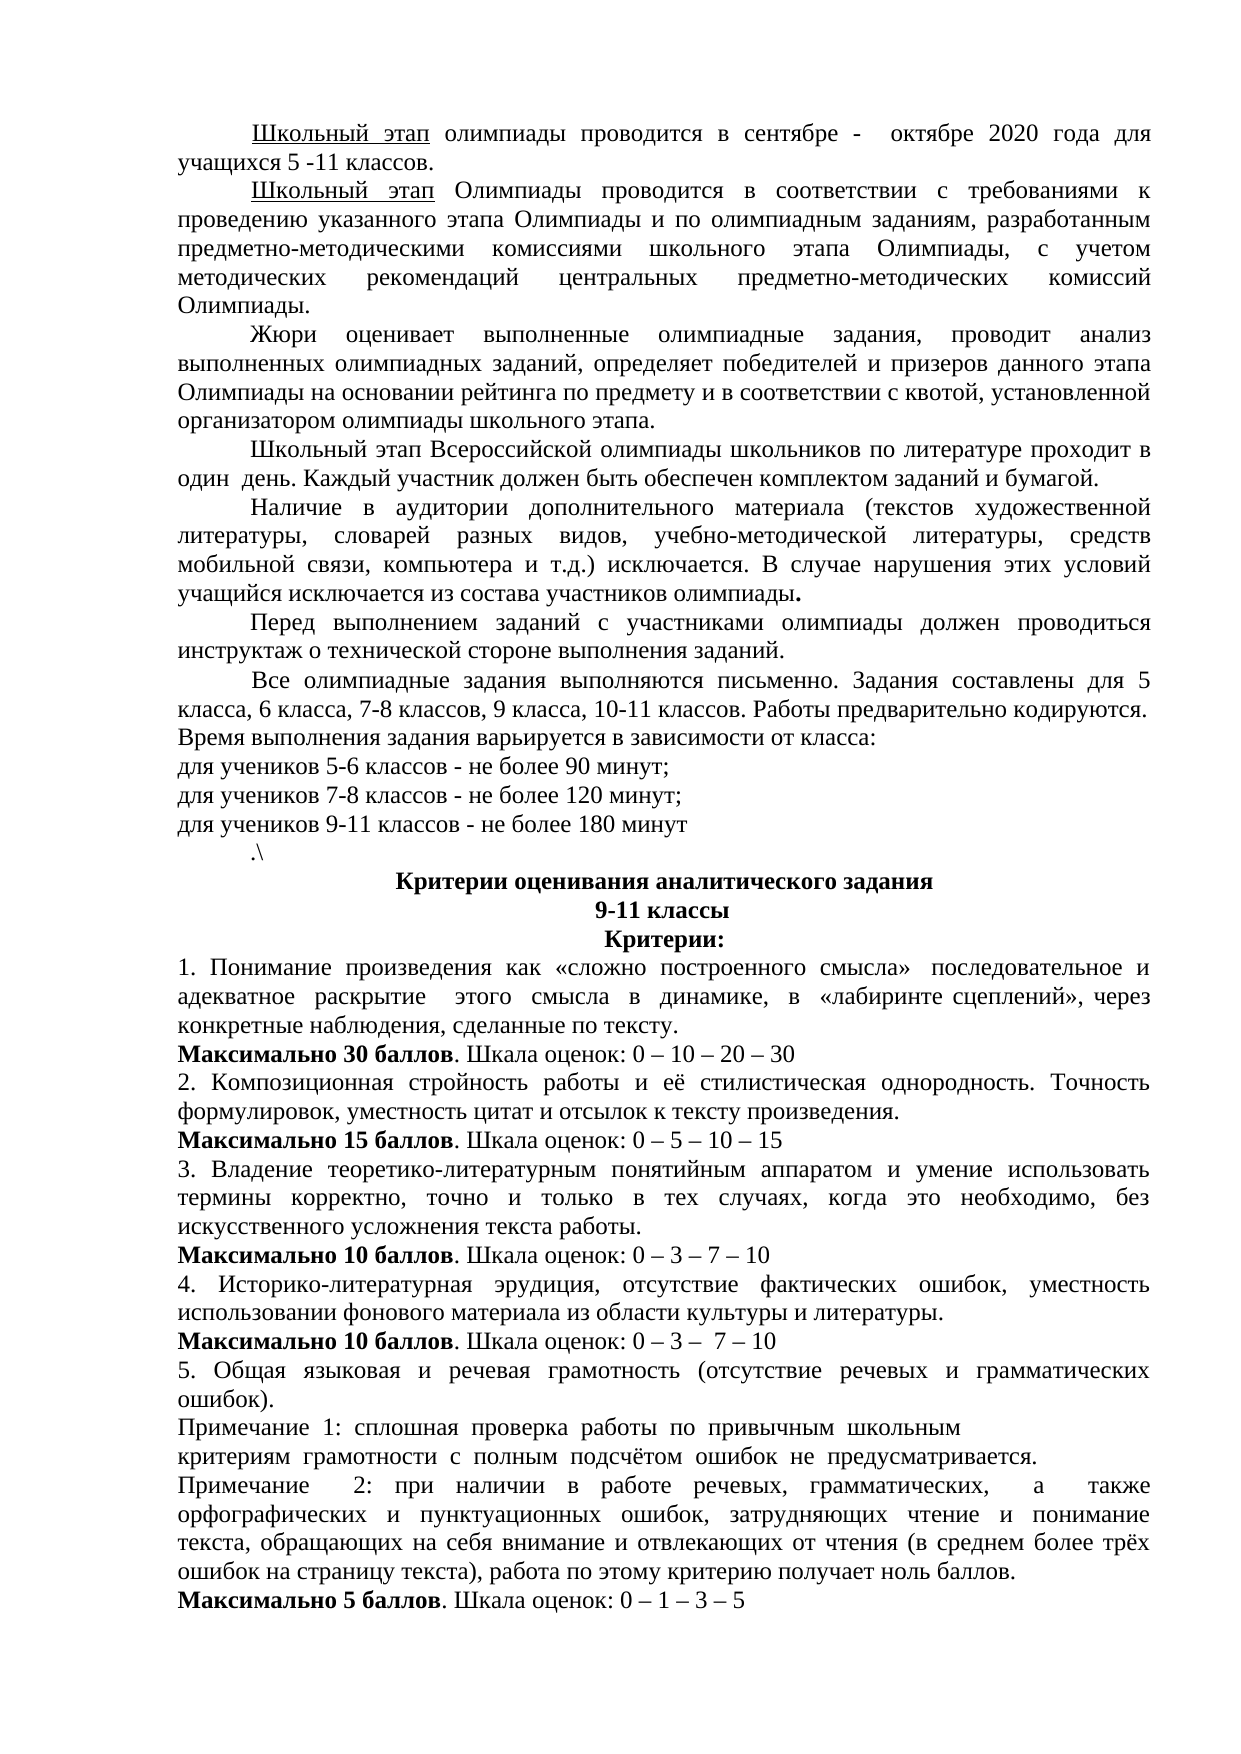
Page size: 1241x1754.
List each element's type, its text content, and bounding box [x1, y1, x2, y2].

text Время выполнения задания варьируется в зависимости от класса: [177, 722, 1152, 751]
text 3. Владение теоретико-литературным понятийным аппаратом и умение использовать термины корректно, точно и только в тех случаях, когда это необходимо, без искусственного усложнения текста работы. [177, 1154, 1152, 1240]
text Школьный этап Олимпиады проводится в соответствии с требованиями к проведению указанного этапа Олимпиады и по олимпиадным заданиям, разработанным предметно-методическими комиссиями школьного этапа Олимпиады, с учетом методических рекомендаций центральных предметно-методических комиссий Олимпиады. [177, 176, 1152, 319]
text Максимально 10 баллов. Шкала оценок: 0 – 3 – 7 – 10 [177, 1240, 1152, 1269]
text Школьный этап олимпиады проводится в сентябре - октябре 2020 года для учащихся 5 -11 классов. [177, 118, 1152, 176]
text критериям грамотности с полным подсчётом ошибок не предусматривается. [177, 1441, 1152, 1470]
text Жюри оценивает выполненные олимпиадные задания, проводит анализ выполненных олимпиадных заданий, определяет победителей и призеров данного этапа Олимпиады на основании рейтинга по предмету и в соответствии с квотой, установленной организатором олимпиады школьного этапа. [177, 319, 1152, 434]
text Критерии оценивания аналитического задания [177, 866, 1152, 895]
text 1. Понимание произведения как «сложно построенного смысла» последовательное и адекватное раскрытие этого смысла в динамике, в «лабиринте сцеплений», через конкретные наблюдения, сделанные по тексту. [177, 952, 1152, 1039]
text Примечание 2: при наличии в работе речевых, грамматических, а также орфографических и пунктуационных ошибок, затрудняющих чтение и понимание текста, обращающих на себя внимание и отвлекающих от чтения (в среднем более трёх ошибок на страницу текста), работа по этому критерию получает ноль баллов. [177, 1470, 1152, 1585]
text Максимально 10 баллов. Шкала оценок: 0 – 3 – 7 – 10 [177, 1326, 1152, 1355]
text Школьный этап Всероссийской олимпиады школьников по литературе проходит в один день. Каждый участник должен быть обеспечен комплектом заданий и бумагой. [177, 434, 1152, 492]
text Критерии: [177, 924, 1152, 952]
text Перед выполнением заданий с участниками олимпиады должен проводиться инструктаж о технической стороне выполнения заданий. [177, 607, 1152, 664]
text Максимально 15 баллов. Шкала оценок: 0 – 5 – 10 – 15 [177, 1125, 1152, 1154]
text 9-11 классы [177, 895, 1152, 924]
text Наличие в аудитории дополнительного материала (текстов художественной литературы, словарей разных видов, учебно-методической литературы, средств мобильной связи, компьютера и т.д.) исключается. В случае нарушения этих условий учащийся исключается из состава участников олимпиады. [177, 492, 1152, 607]
text для учеников 9-11 классов - не более 180 минут [177, 809, 1152, 837]
text для учеников 7-8 классов - не более 120 минут; [177, 780, 1152, 809]
text Все олимпиадные задания выполняются письменно. Задания составлены для 5 класса, 6 класса, 7-8 классов, 9 класса, 10-11 классов. Работы предварительно кодируются. [177, 665, 1152, 722]
text .\ [177, 837, 1152, 866]
text 5. Общая языковая и речевая грамотность (отсутствие речевых и грамматических ошибок). [177, 1355, 1152, 1412]
text Максимально 5 баллов. Шкала оценок: 0 – 1 – 3 – 5 [177, 1585, 1152, 1614]
text для учеников 5-6 классов - не более 90 минут; [177, 751, 1152, 780]
text Максимально 30 баллов. Шкала оценок: 0 – 10 – 20 – 30 [177, 1039, 1152, 1067]
text 2. Композиционная стройность работы и её стилистическая однородность. Точность формулировок, уместность цитат и отсылок к тексту произведения. [177, 1067, 1152, 1125]
text 4. Историко-литературная эрудиция, отсутствие фактических ошибок, уместность использовании фонового материала из области культуры и литературы. [177, 1269, 1152, 1326]
text Примечание 1: сплошная проверка работы по привычным школьным [177, 1412, 1152, 1441]
